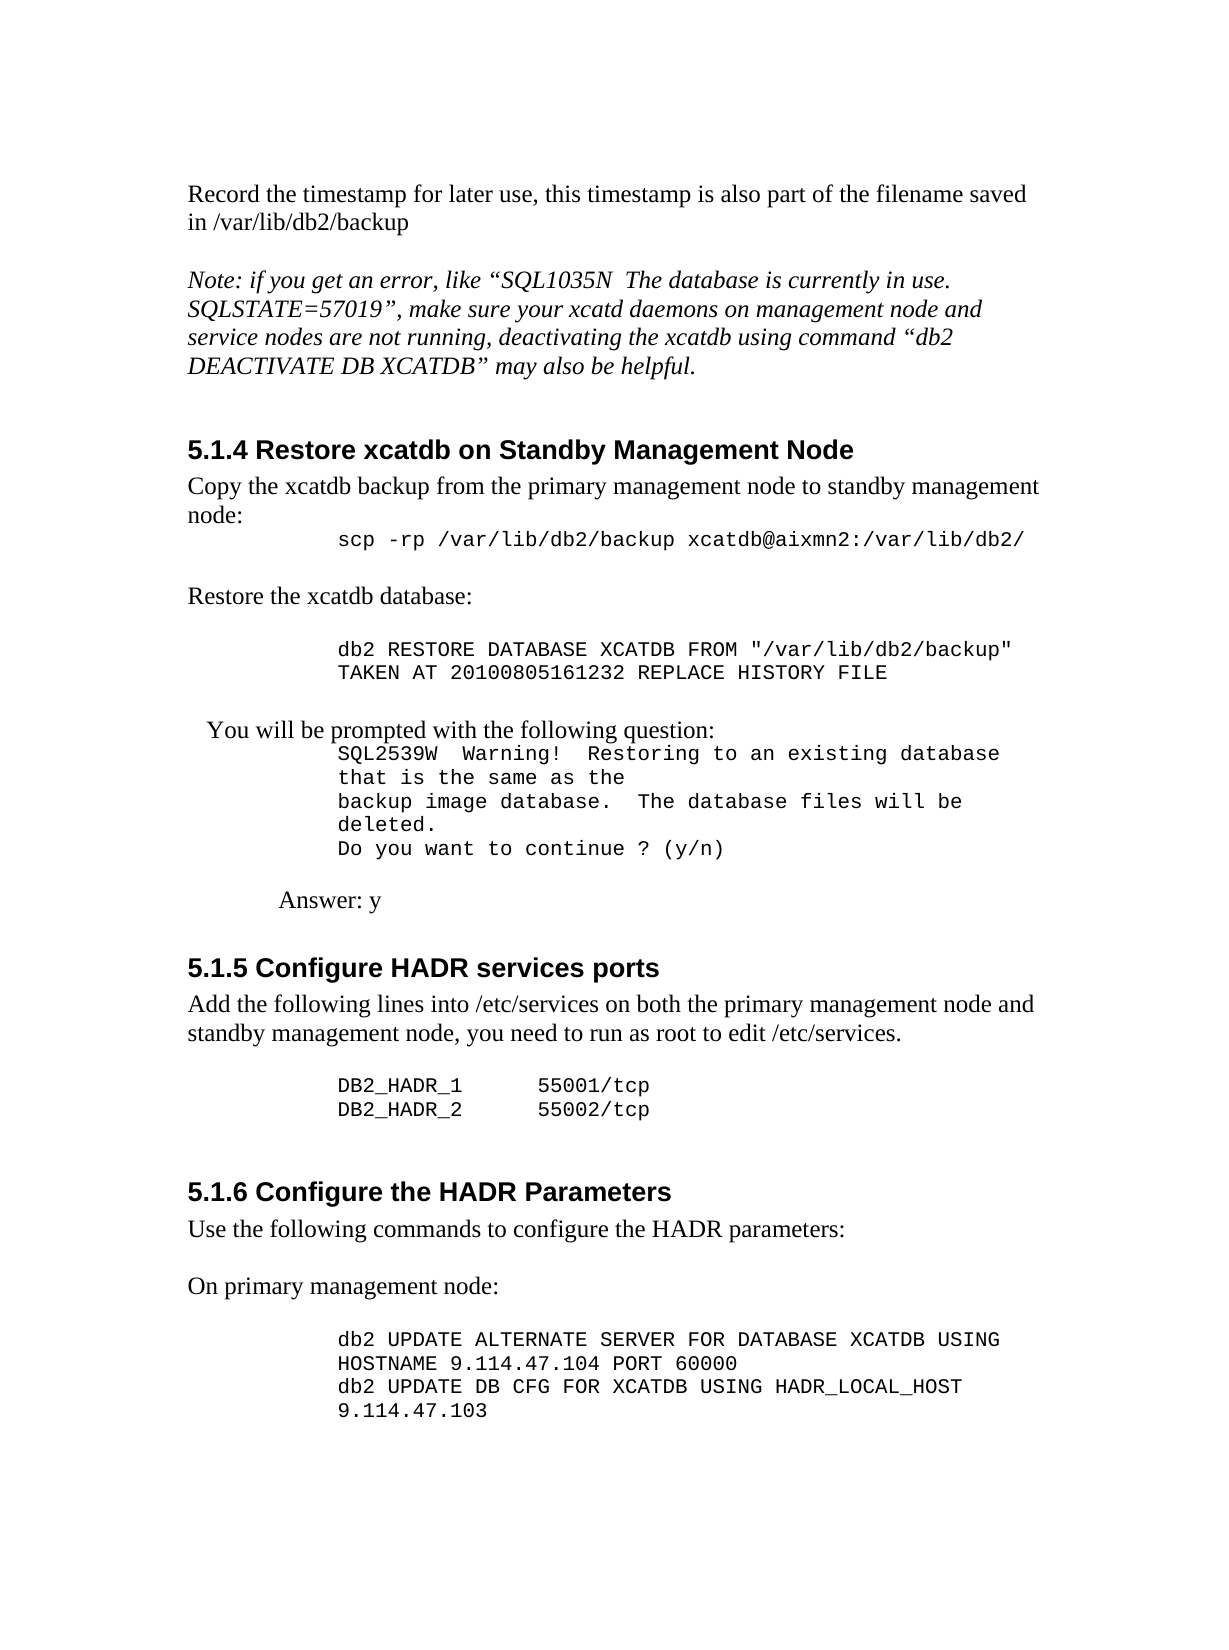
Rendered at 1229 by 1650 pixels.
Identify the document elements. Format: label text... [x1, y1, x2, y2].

text Add the following lines into /etc/services on both the primary management node and standby management node, you need to run as root to edit /etc/services. [187, 989, 1041, 1047]
text Record the timestamp for later use, this timestamp is also part of the filename saved in /var/lib/db2/backup [187, 179, 1041, 236]
list Do you want to continue ? (y/n) [262, 838, 1041, 862]
text You will be prompted with the following question: [187, 715, 1041, 743]
list SQL2539W Warning! Restoring to an existing database that is the same as the [262, 743, 1041, 791]
text Copy the xcatdb backup from the primary management node to standby management node: [187, 471, 1041, 529]
list backup image database. The database files will be deleted. [262, 791, 1041, 838]
list db2 UPDATE DB CFG FOR XCATDB USING HADR_LOCAL_HOST 9.114.47.103 [262, 1376, 1041, 1423]
text Use the following commands to configure the HADR parameters: [187, 1214, 1041, 1243]
text Restore the xcatdb database: [187, 581, 1041, 610]
subtitle 5.1.5 Configure HADR services ports [187, 952, 1041, 983]
list db2 RESTORE DATABASE XCATDB FROM "/var/lib/db2/backup" TAKEN AT 20100805161232 REPLACE HISTORY FILE [262, 639, 1041, 686]
text On primary management node: [187, 1271, 1041, 1300]
list scp -rp /var/lib/db2/backup xcatdb@aixmn2:/var/lib/db2/ [262, 529, 1041, 552]
subtitle 5.1.6 Configure the HADR Parameters [187, 1176, 1041, 1208]
text Answer: y [187, 885, 1041, 914]
subtitle 5.1.4 Restore xcatdb on Standby Management Node [187, 434, 1041, 465]
text Note: if you get an error, like “SQL1035N The database is currently in use. SQLSTATE=57019”, make sure your xcatd daemons on management node and service nodes are not running, deactivating the xcatdb using command “db2 DEACTIVATE DB XCATDB” may also be helpful. [187, 265, 1041, 380]
list DB2_HADR_2 55002/tcp [262, 1099, 1041, 1123]
list DB2_HADR_1 55001/tcp [262, 1075, 1041, 1099]
list db2 UPDATE ALTERNATE SERVER FOR DATABASE XCATDB USING HOSTNAME 9.114.47.104 PORT 60000 [262, 1329, 1041, 1376]
